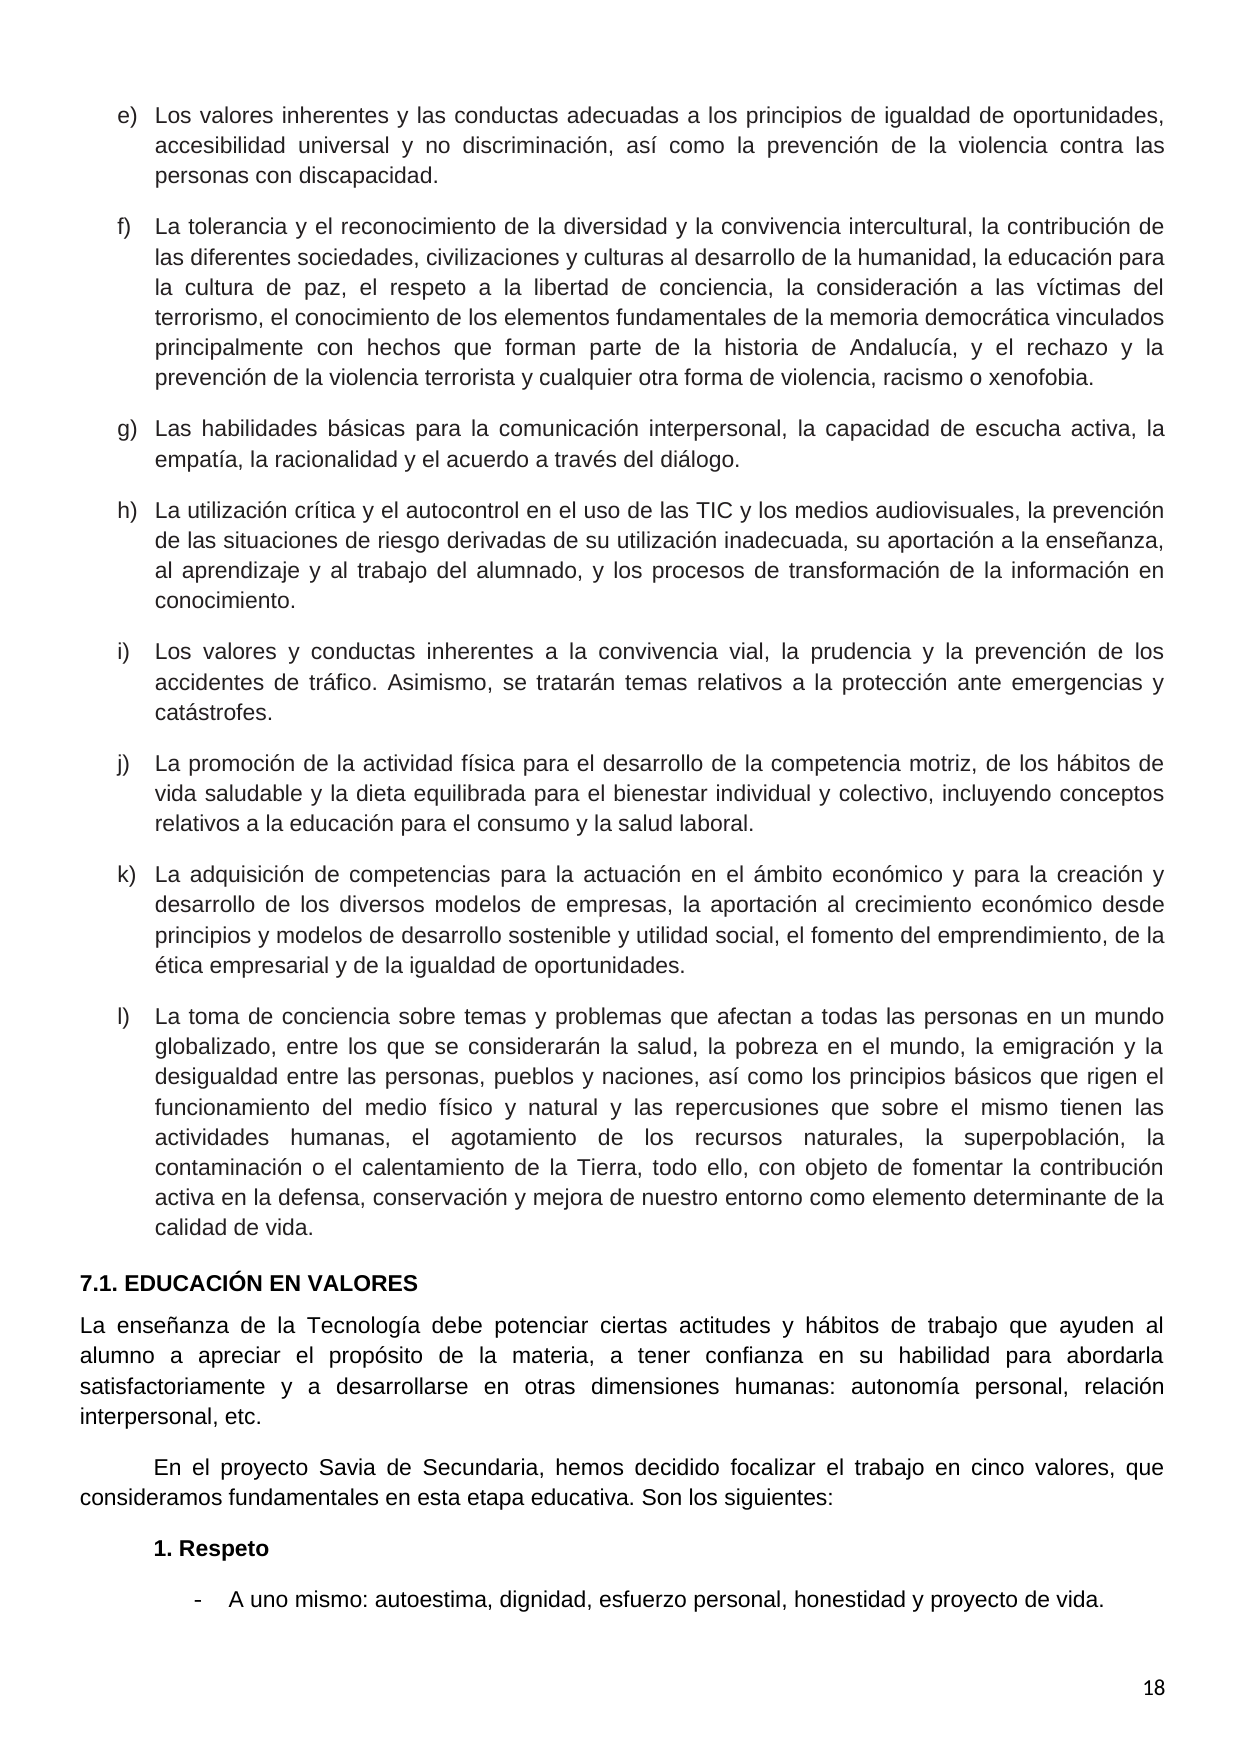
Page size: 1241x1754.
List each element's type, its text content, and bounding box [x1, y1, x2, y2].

list La tolerancia y el reconocimiento de la diversidad y la convivencia intercultural, la contribución de las diferentes sociedades, civilizaciones y culturas al desarrollo de la humanidad, la educación para la cultura de paz, el respeto a la libertad de conciencia, la consideración a las víctimas del terrorismo, el conocimiento de los elementos fundamentales de la memoria democrática vinculados principalmente con hechos que forman parte de la historia de Andalucía, y el rechazo y la prevención de la violencia terrorista y cualquier otra forma de violencia, racismo o xenofobia. [117, 213, 1165, 391]
list La promoción de la actividad física para el desarrollo de la competencia motriz, de los hábitos de vida saludable y la dieta equilibrada para el bienestar individual y colectivo, incluyendo conceptos relativos a la educación para el consumo y la salud laboral. [117, 750, 1165, 836]
list Las habilidades básicas para la comunicación interpersonal, la capacidad de escucha activa, la empatía, la racionalidad y el acuerdo a través del diálogo. [117, 415, 1165, 472]
text 1. Respeto [79, 1535, 1165, 1561]
text La enseñanza de la Tecnología debe potenciar ciertas actitudes y hábitos de trabajo que ayuden al alumno a apreciar el propósito de la materia, a tener confianza en su habilidad para abordarla satisfactoriamente y a desarrollarse en otras dimensiones humanas: autonomía personal, relación interpersonal, etc. [79, 1312, 1165, 1429]
text En el proyecto Savia de Secundaria, hemos decidido focalizar el trabajo en cinco valores, que consideramos fundamentales en esta etapa educativa. Son los siguientes: [79, 1454, 1165, 1510]
list La utilización crítica y el autocontrol en el uso de las TIC y los medios audiovisuales, la prevención de las situaciones de riesgo derivadas de su utilización inadecuada, su aportación a la enseñanza, al aprendizaje y al trabajo del alumnado, y los procesos de transformación de la información en conocimiento. [117, 497, 1165, 613]
list Los valores inherentes y las conductas adecuadas a los principios de igualdad de oportunidades, accesibilidad universal y no discriminación, así como la prevención de la violencia contra las personas con discapacidad. [117, 102, 1165, 188]
list La toma de conciencia sobre temas y problemas que afectan a todas las personas en un mundo globalizado, entre los que se considerarán la salud, la pobreza en el mundo, la emigración y la desigualdad entre las personas, pueblos y naciones, así como los principios básicos que rigen el funcionamiento del medio físico y natural y las repercusiones que sobre el mismo tienen las actividades humanas, el agotamiento de los recursos naturales, la superpoblación, la contaminación o el calentamiento de la Tierra, todo ello, con objeto de fomentar la contribución activa en la defensa, conservación y mejora de nuestro entorno como elemento determinante de la calidad de vida. [117, 1003, 1165, 1241]
subtitle 7.1. EDUCACIÓN EN VALORES [79, 1269, 1165, 1296]
list La adquisición de competencias para la actuación en el ámbito económico y para la creación y desarrollo de los diversos modelos de empresas, la aportación al crecimiento económico desde principios y modelos de desarrollo sostenible y utilidad social, el fomento del emprendimiento, de la ética empresarial y de la igualdad de oportunidades. [117, 861, 1165, 978]
list A uno mismo: autoestima, dignidad, esfuerzo personal, honestidad y proyecto de vida. [191, 1586, 1165, 1614]
list Los valores y conductas inherentes a la convivencia vial, la prudencia y la prevención de los accidentes de tráfico. Asimismo, se tratarán temas relativos a la protección ante emergencias y catástrofes. [117, 638, 1165, 725]
